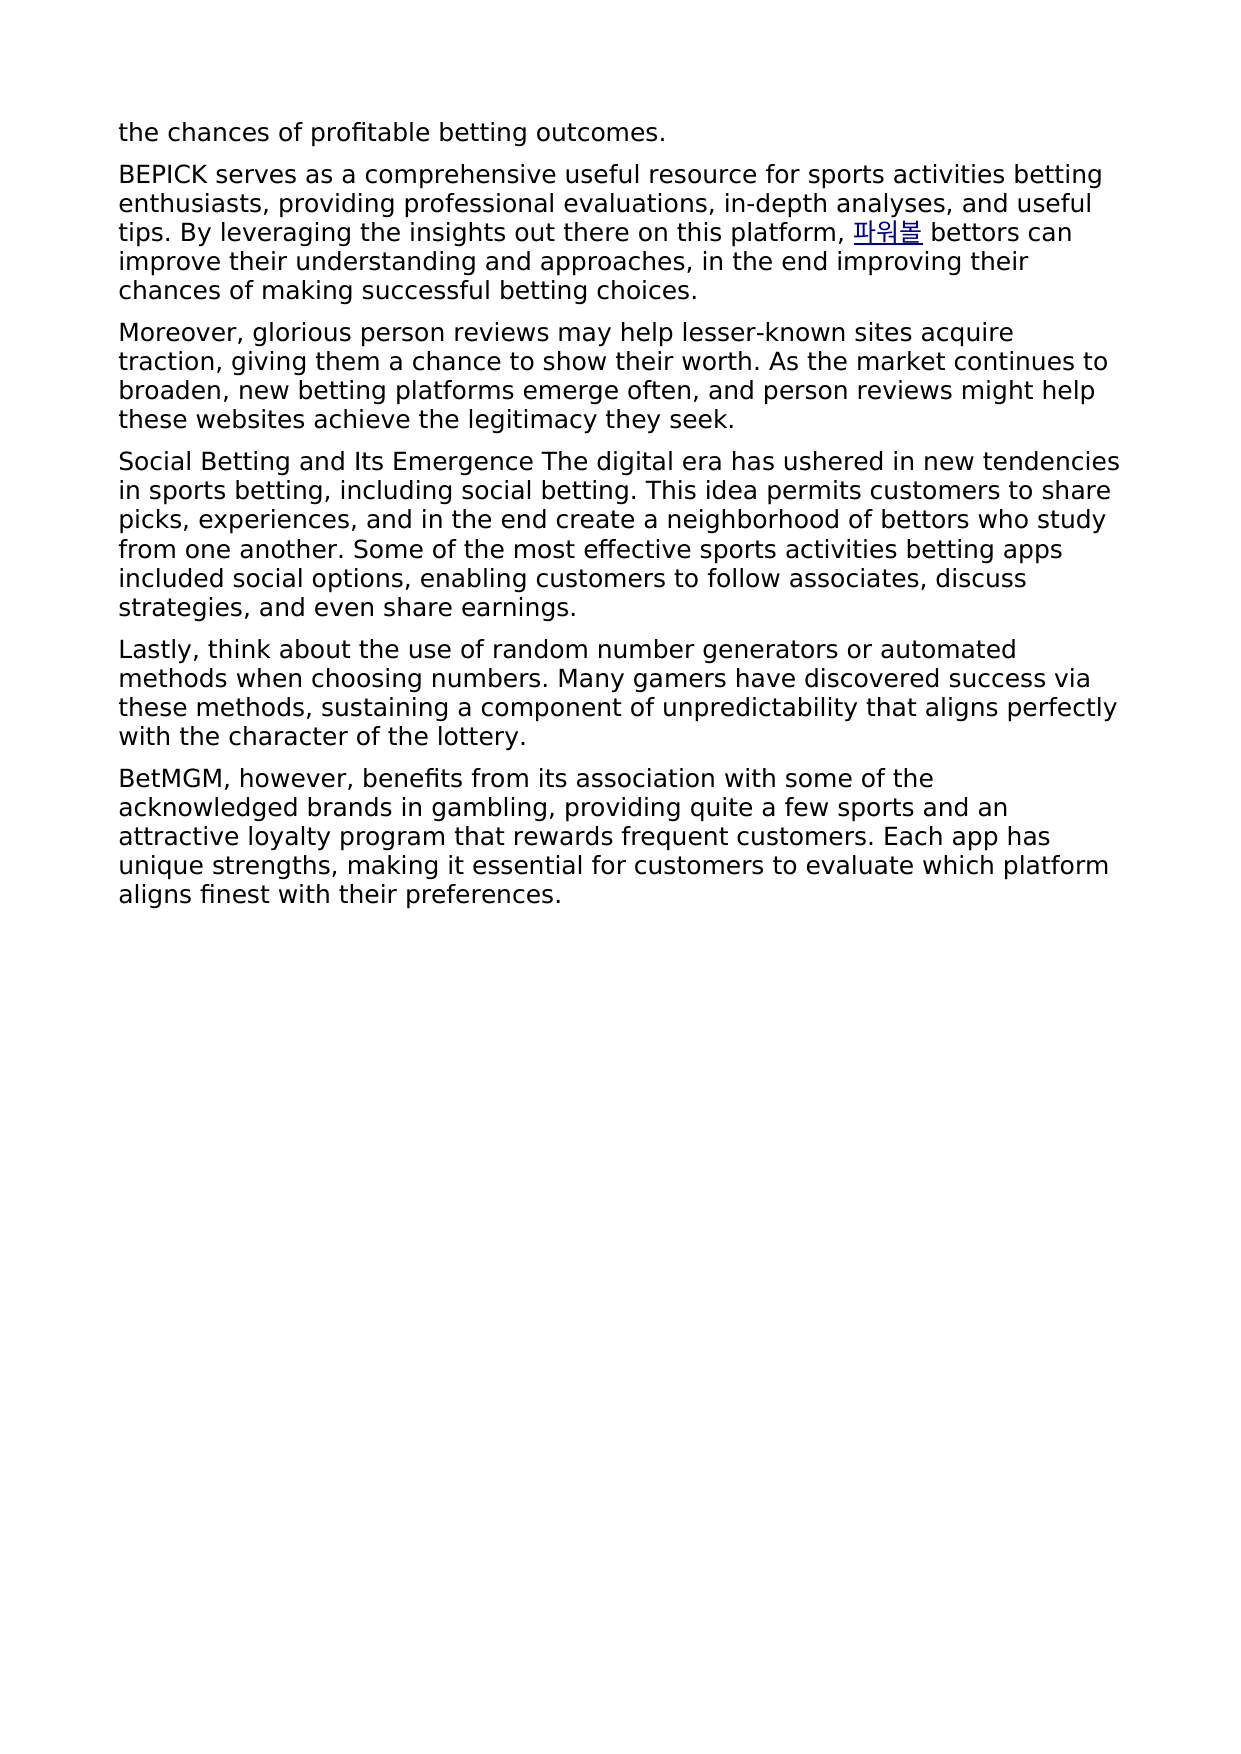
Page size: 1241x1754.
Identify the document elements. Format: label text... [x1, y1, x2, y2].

text BEPICK serves as a comprehensive useful resource for sports activities betting enthusiasts, providing professional evaluations, in-depth analyses, and useful tips. By leveraging the insights out there on this platform, 파워볼 bettors can improve their understanding and approaches, in the end improving their chances of making successful betting choices. [118, 160, 1122, 306]
text Lastly, think about the use of random number generators or automated methods when choosing numbers. Many gamers have discovered success via these methods, sustaining a component of unpredictability that aligns perfectly with the character of the lottery. [118, 635, 1122, 751]
text the chances of profitable betting outcomes. [118, 118, 1122, 147]
text Social Betting and Its Emergence The digital era has ushered in new tendencies in sports betting, including social betting. This idea permits customers to share picks, experiences, and in the end create a neighborhood of bettors who study from one another. Some of the most effective sports activities betting apps included social options, enabling customers to follow associates, discuss strategies, and even share earnings. [118, 447, 1122, 622]
text BetMGM, however, benefits from its association with some of the acknowledged brands in gambling, providing quite a few sports and an attractive loyalty program that rewards frequent customers. Each app has unique strengths, making it essential for customers to evaluate which platform aligns finest with their preferences. [118, 764, 1122, 910]
text Moreover, glorious person reviews may help lesser-known sites acquire traction, giving them a chance to show their worth. As the market continues to broaden, new betting platforms emerge often, and person reviews might help these websites achieve the legitimacy they seek. [118, 318, 1122, 435]
